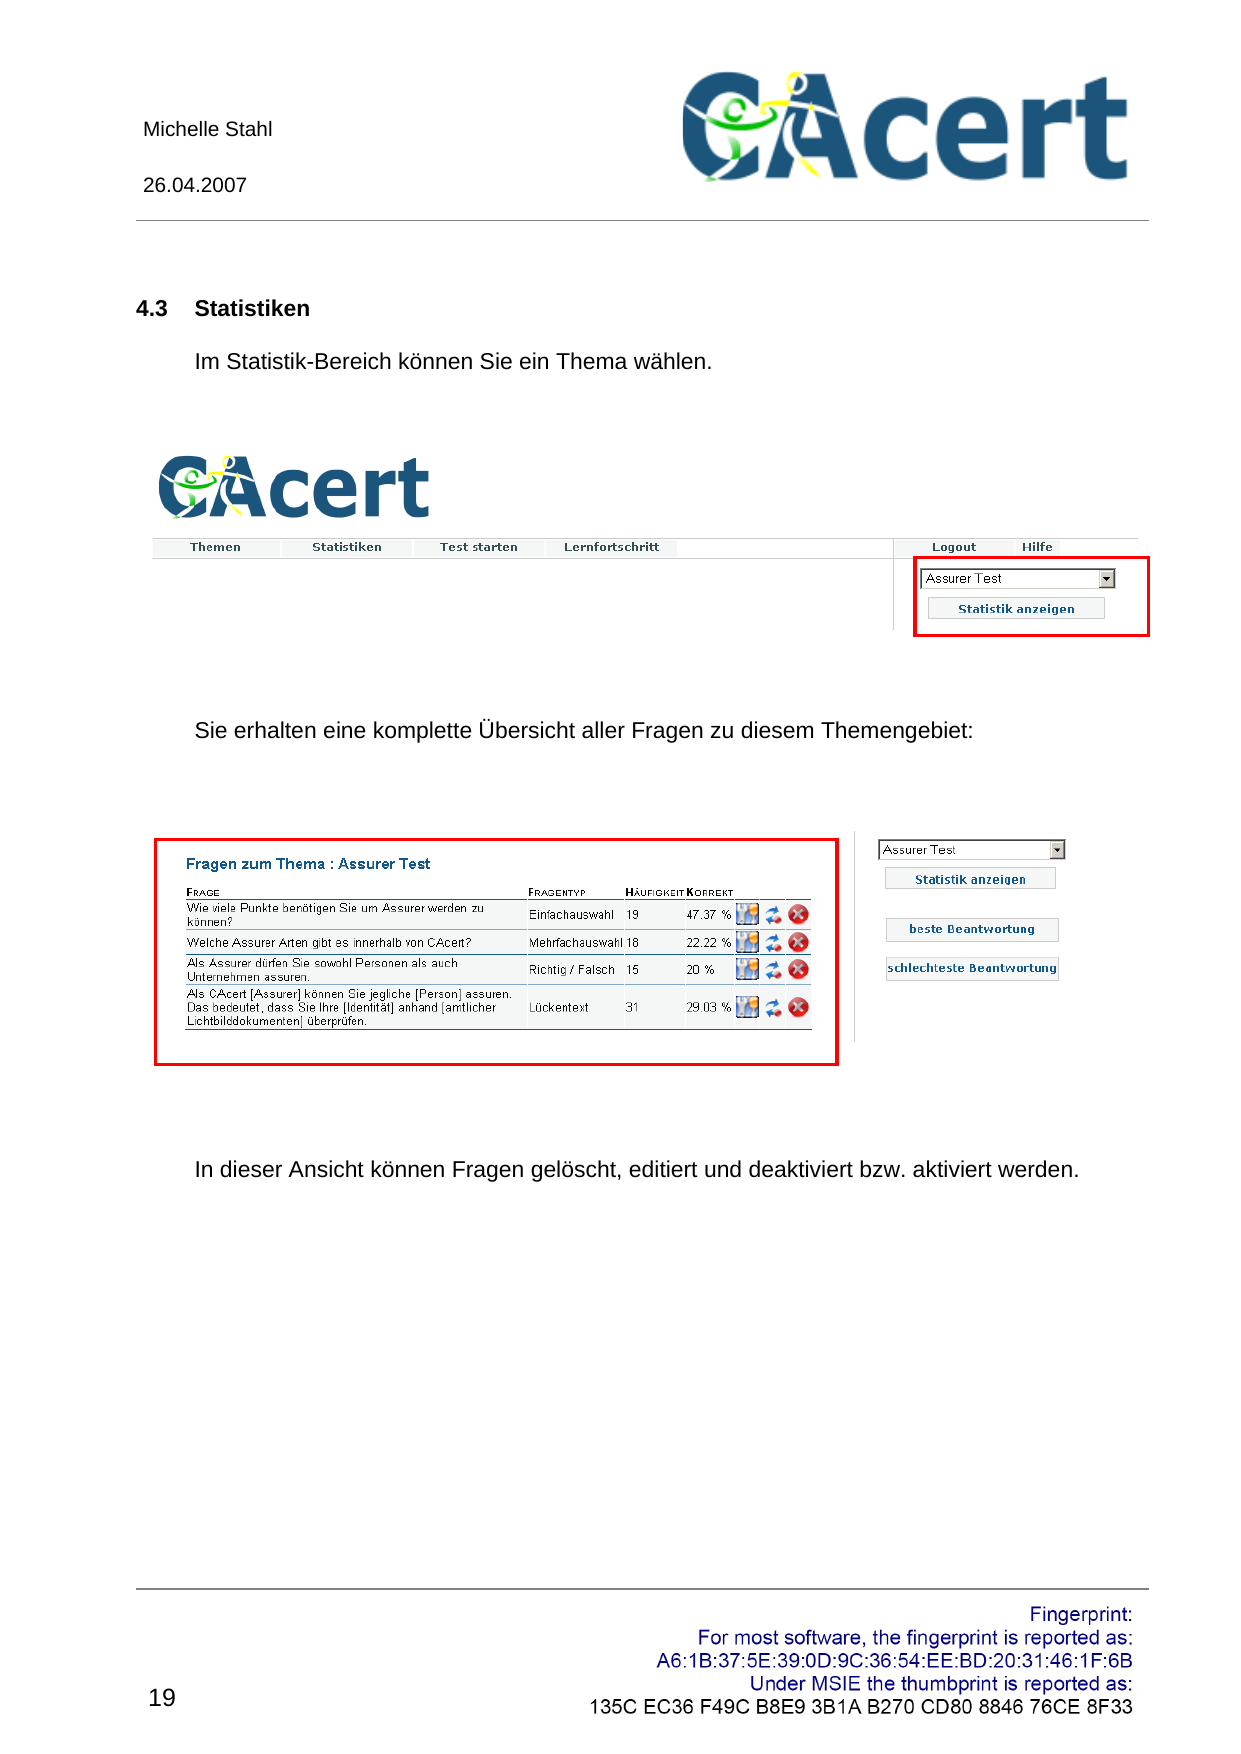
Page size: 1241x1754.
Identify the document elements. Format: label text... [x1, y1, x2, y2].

text In dieser Ansicht können Fragen gelöscht, editiert und deaktiviert bzw. aktiviert werden. [194, 1156, 1104, 1182]
picture [682, 71, 1128, 182]
text 4.3 Statistiken [136, 295, 1104, 322]
picture [917, 559, 1139, 630]
picture [153, 831, 1087, 1042]
picture [157, 841, 835, 1042]
text Sie erhalten eine komplette Übersicht aller Fragen zu diesem Themengebiet: [194, 717, 1104, 744]
picture [152, 436, 1139, 630]
text Im Statistik-Bereich können Sie ein Thema wählen. [194, 348, 1104, 374]
